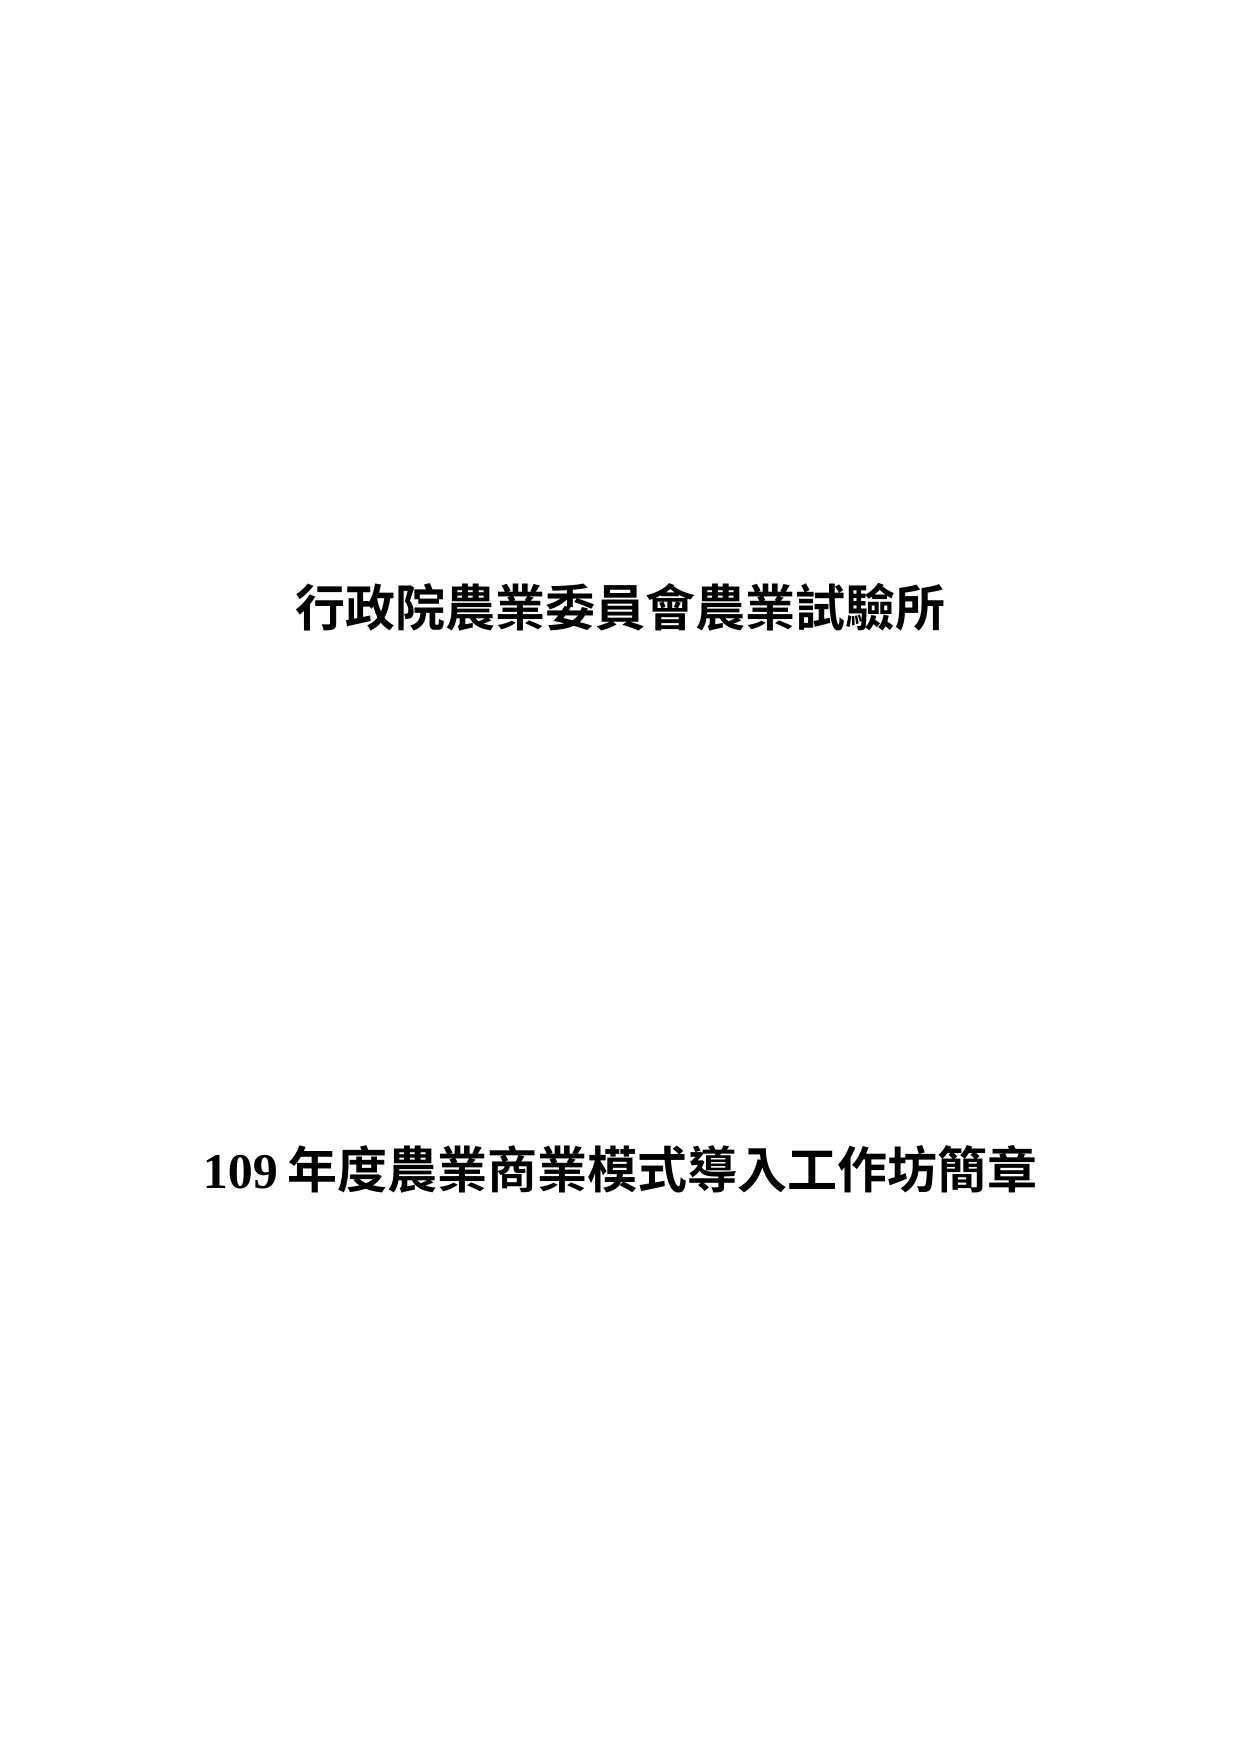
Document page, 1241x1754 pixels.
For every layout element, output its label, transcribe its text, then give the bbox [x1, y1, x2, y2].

text 行政院農業委員會農業試驗所 [112, 532, 1128, 657]
text 109年度農業商業模式導入工作坊簡章 [112, 1094, 1128, 1219]
